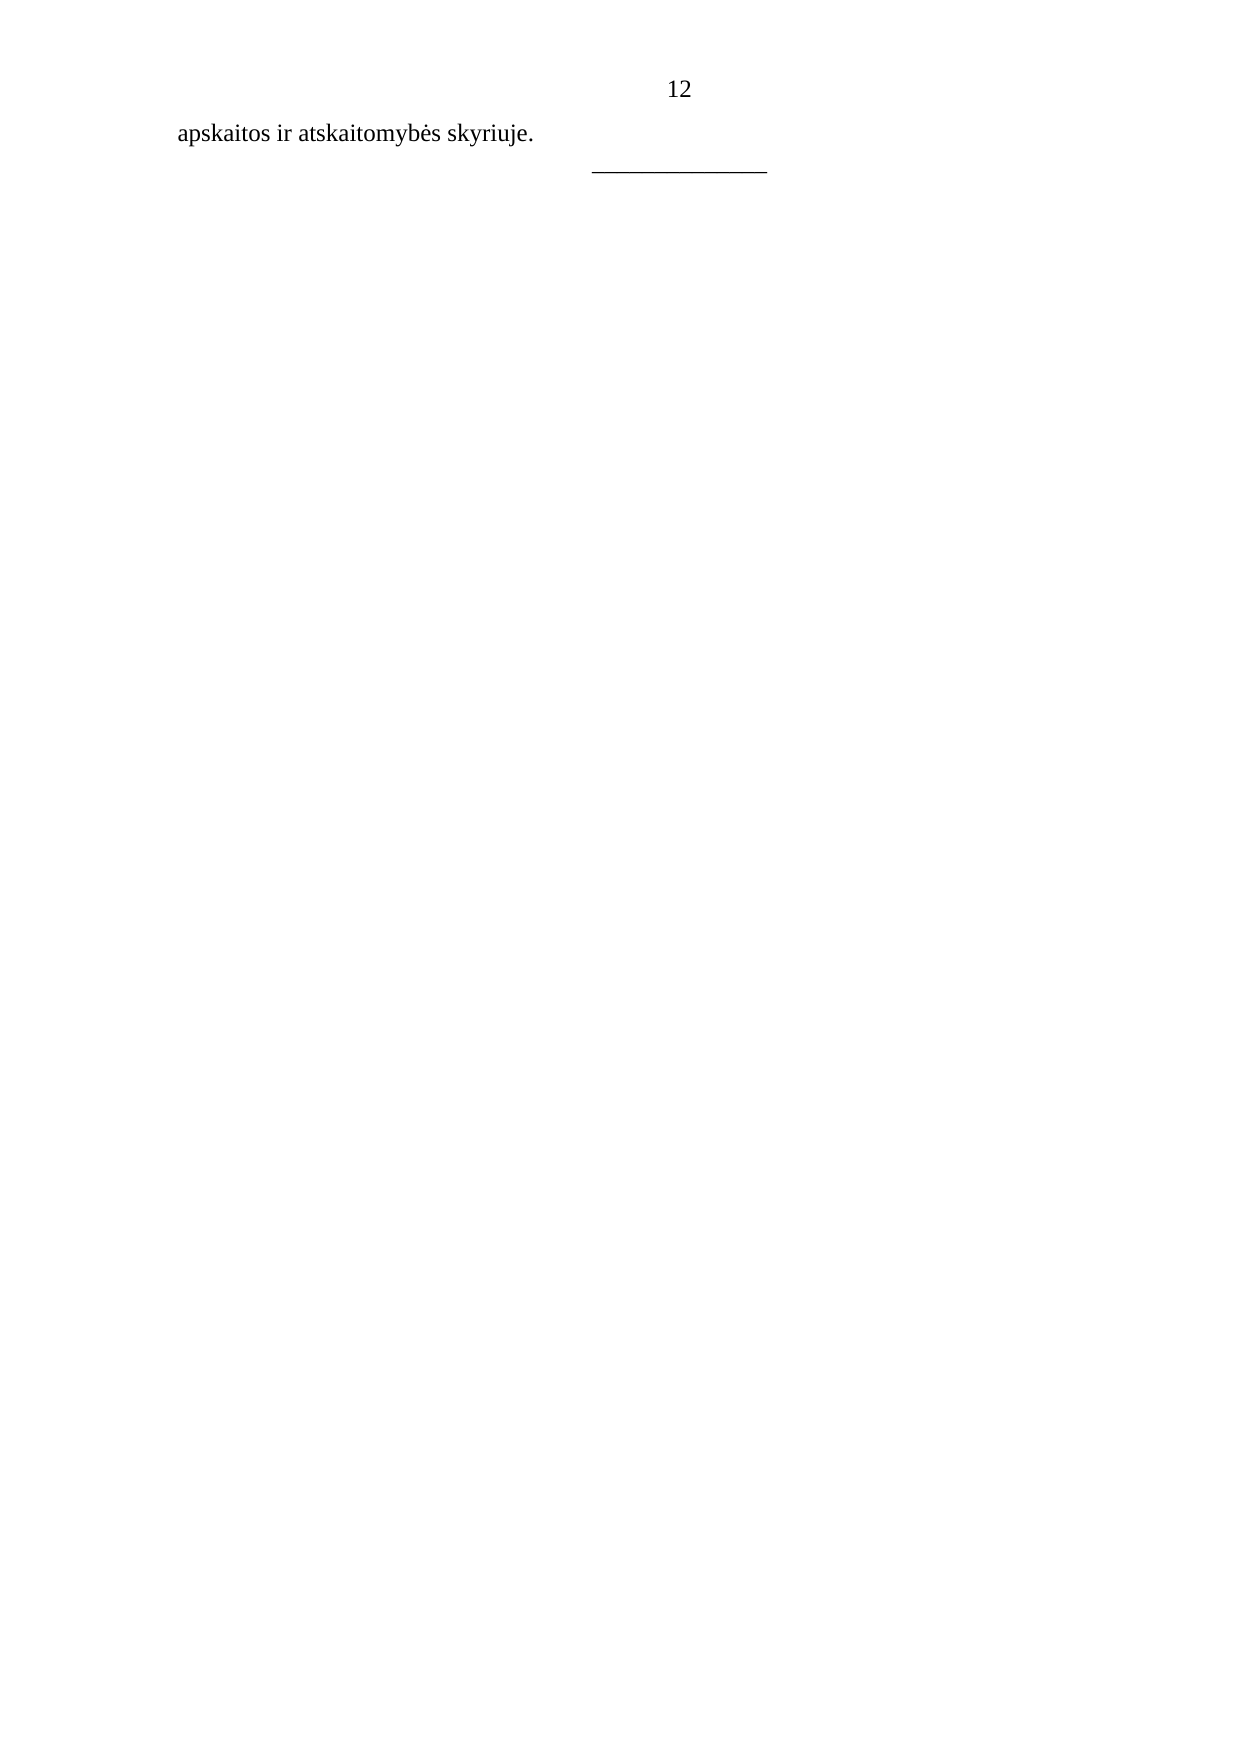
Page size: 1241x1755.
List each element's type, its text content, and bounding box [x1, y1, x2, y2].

text apskaitos ir atskaitomybės skyriuje. [177, 118, 1181, 147]
text ______________ [177, 147, 1181, 176]
